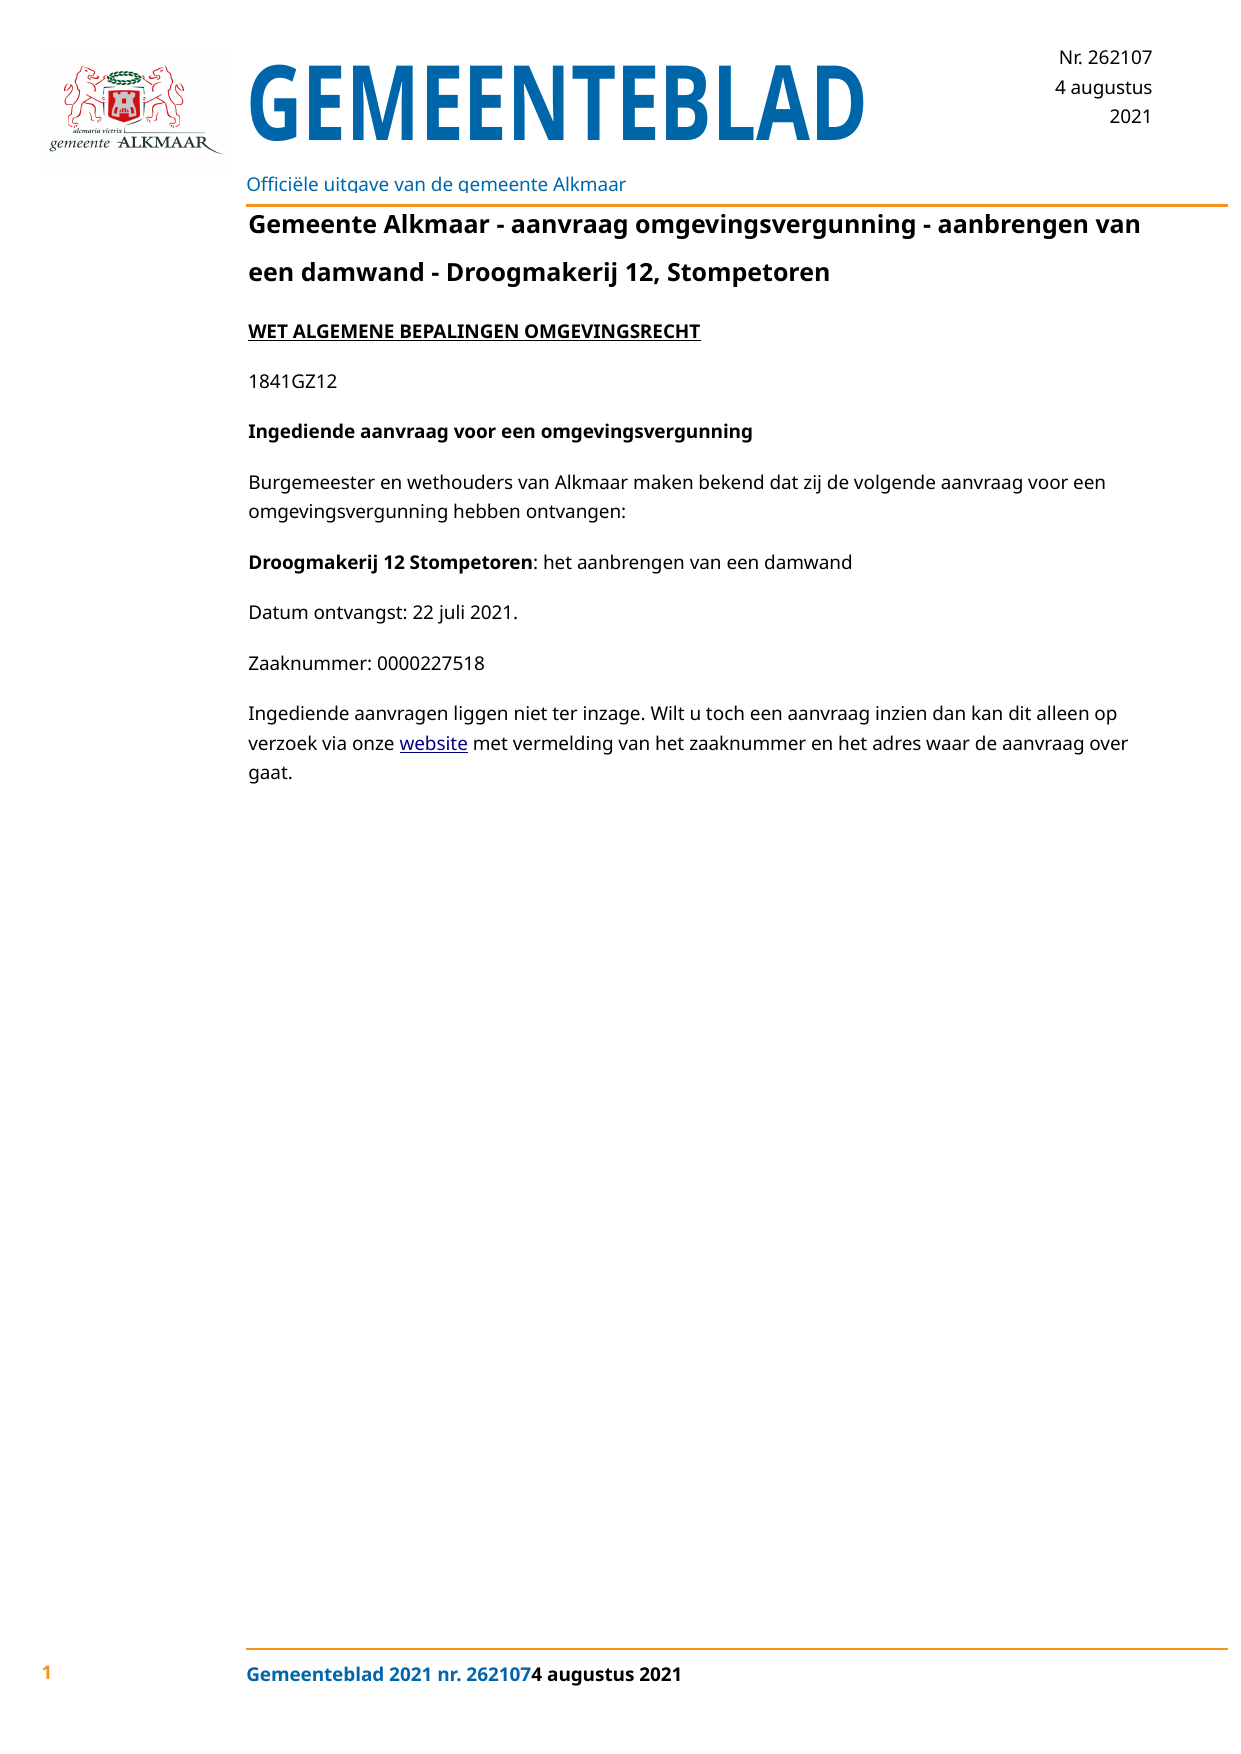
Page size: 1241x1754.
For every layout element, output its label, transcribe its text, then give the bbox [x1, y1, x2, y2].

text Ingediende aanvragen liggen niet ter inzage. Wilt u toch een aanvraag inzien dan kan dit alleen op verzoek via onze website met vermelding van het zaaknummer en het adres waar de aanvraag over gaat. [248, 700, 1152, 785]
text WET ALGEMENE BEPALINGEN OMGEVINGSRECHT [248, 318, 1152, 344]
text Burgemeester en wethouders van Alkmaar maken bekend dat zij de volgende aanvraag voor een omgevingsvergunning hebben ontvangen: [248, 469, 1152, 524]
picture [41, 47, 231, 172]
text Gemeente Alkmaar - aanvraag omgevingsvergunning - aanbrengen van een damwand - Droogmakerij 12, Stompetoren [248, 207, 1152, 288]
text Zaaknummer: 0000227518 [248, 650, 1152, 676]
text Droogmakerij 12 Stompetoren: het aanbrengen van een damwand [248, 549, 1152, 575]
text 1841GZ12 [248, 368, 1152, 394]
text Datum ontvangst: 22 juli 2021. [248, 599, 1152, 625]
text Ingediende aanvraag voor een omgevingsvergunning [248, 419, 1152, 444]
